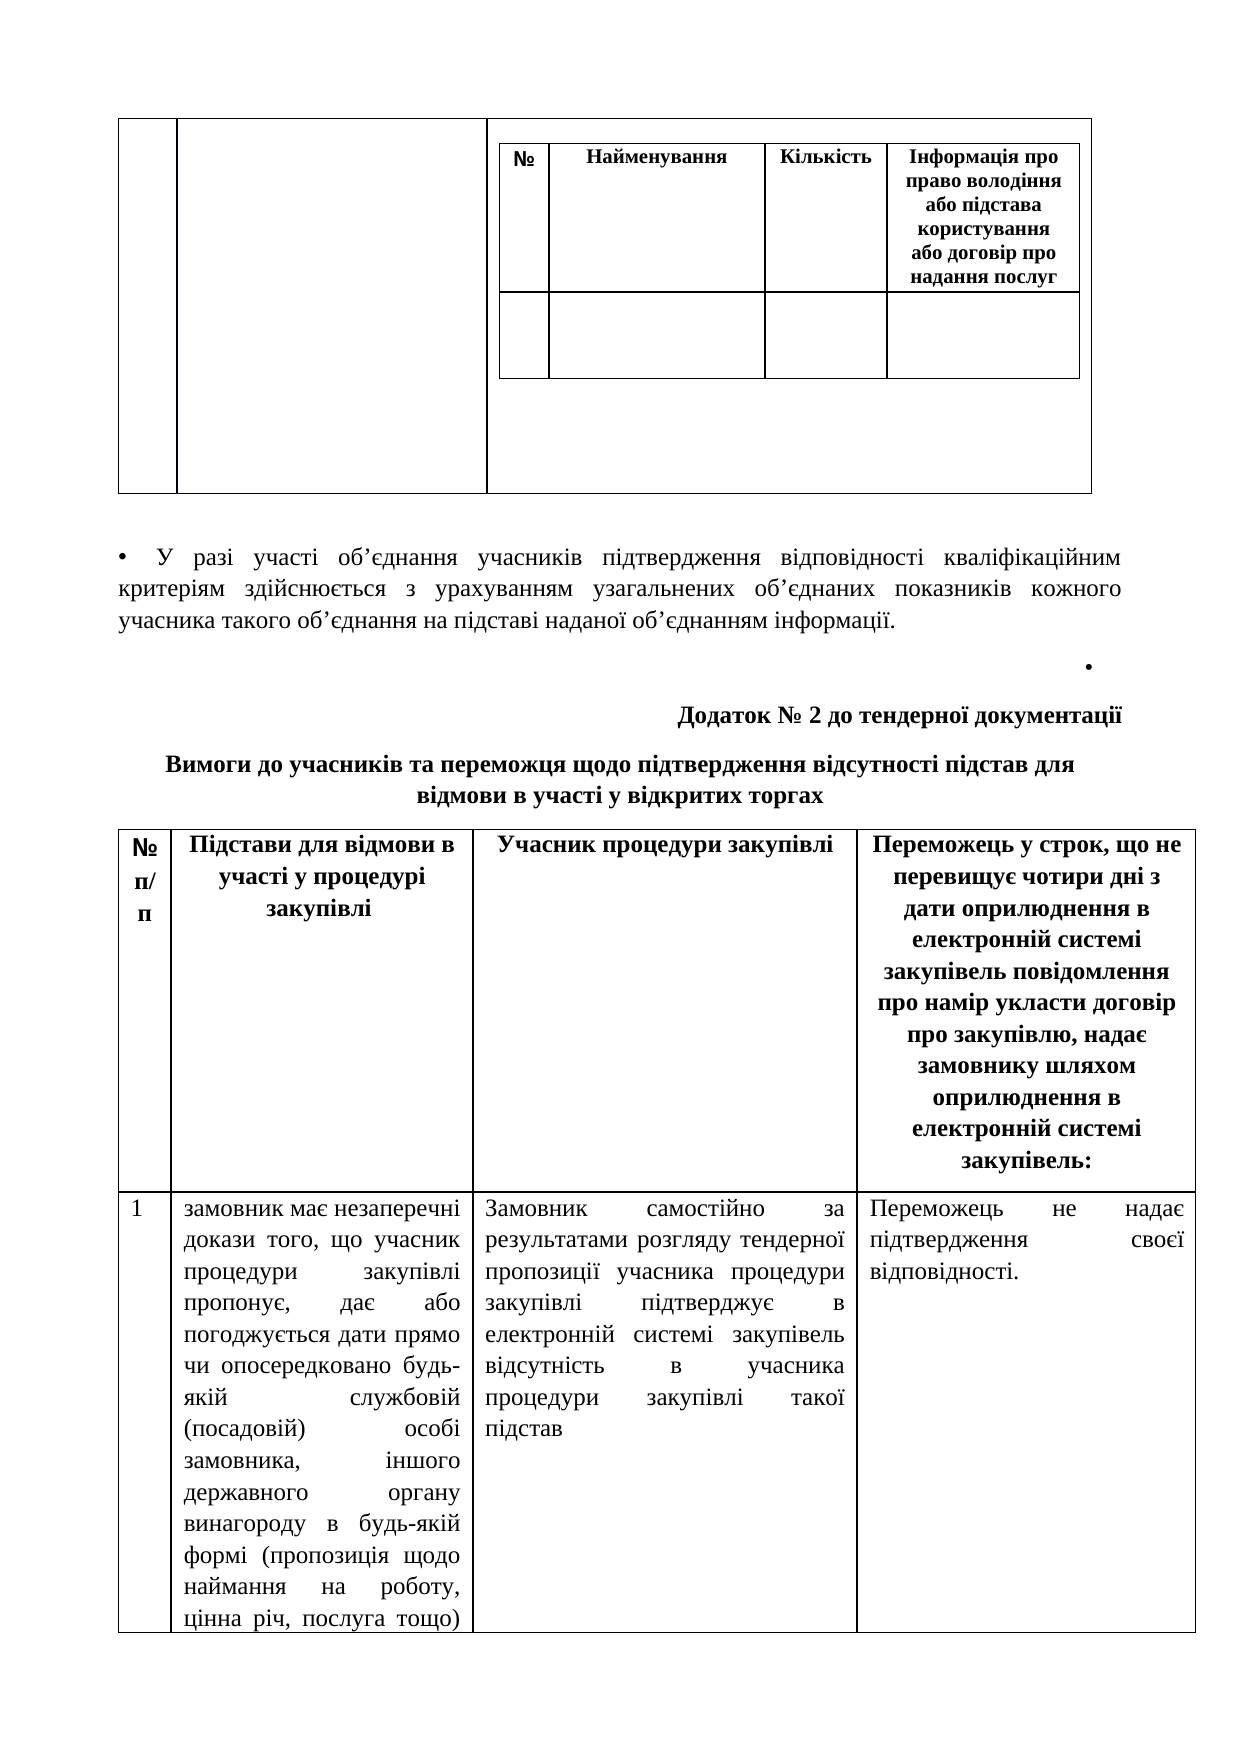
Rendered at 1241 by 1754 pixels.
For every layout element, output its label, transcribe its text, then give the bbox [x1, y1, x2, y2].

table_cell 1 [119, 1193, 170, 1632]
table_cell замовник має незаперечні докази того, що учасник процедури закупівлі пропонує, дає або погоджується дати прямо чи опосередковано будь-якій службовій (посадовій) особі замовника, іншого державного органу винагороду в будь-якій формі (пропозиція щодо наймання на роботу, цінна річ, послуга тощо) [172, 1193, 472, 1632]
table_cell [119, 119, 176, 493]
table_header Інформація про право володіння або підстава користування або договір про надання послуг [888, 144, 1079, 291]
table_header № п/п [119, 830, 170, 1191]
list У разі участі об’єднання учасників підтвердження відповідності кваліфікаційним критеріям здійснюється з урахуванням узагальнених об’єднаних показників кожного учасника такого об’єднання на підставі наданої об’єднанням інформації. [81, 542, 1122, 633]
table_header Учасник процедури закупівлі [474, 830, 856, 1191]
text Вимоги до учасників та переможця щодо підтвердження відсутності підстав для відмови в участі у відкритих торгах [118, 749, 1122, 809]
table_cell [550, 293, 764, 378]
table_cell [766, 293, 886, 378]
text Додаток № 2 до тендерної документації [118, 700, 1122, 729]
table_header Найменування [550, 144, 764, 291]
table_header № [500, 144, 548, 291]
table_cell Переможець не надає підтвердження своєї відповідності. [858, 1193, 1195, 1632]
table_header Підстави для відмови в участі у процедурі закупівлі [172, 830, 472, 1191]
table_header Переможець у строк, що не перевищує чотири дні з дати оприлюднення в електронній системі закупівель повідомлення про намір укласти договір про закупівлю, надає замовнику шляхом оприлюднення в електронній системі закупівель: [858, 830, 1195, 1191]
table_cell [888, 293, 1079, 378]
table_header Кількість [766, 144, 886, 291]
table_cell [488, 119, 1091, 493]
table_cell [178, 119, 486, 493]
table_cell [500, 293, 548, 378]
table_cell Замовник самостійно за результатами розгляду тендерної пропозиції учасника процедури закупівлі підтверджує в електронній системі закупівель відсутність в учасника процедури закупівлі такої підстав [474, 1193, 856, 1632]
